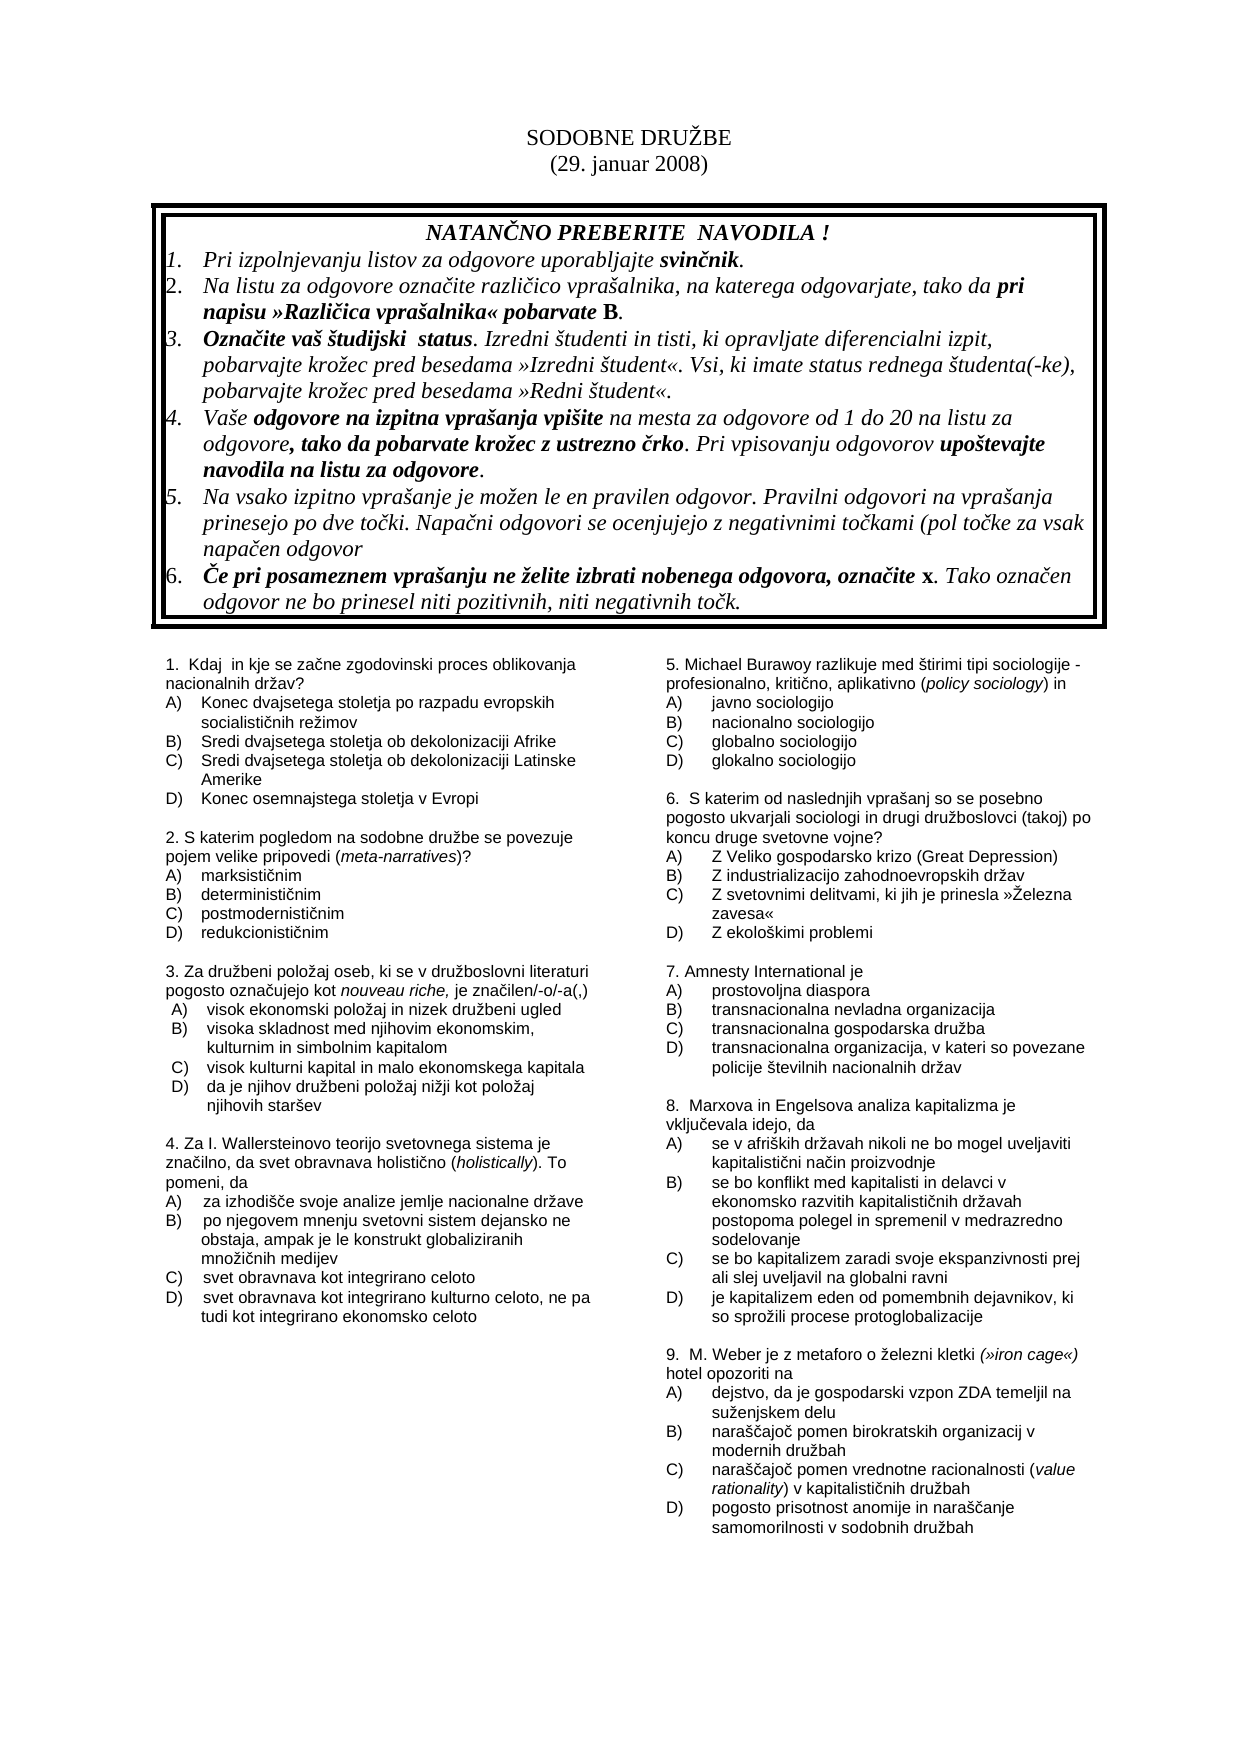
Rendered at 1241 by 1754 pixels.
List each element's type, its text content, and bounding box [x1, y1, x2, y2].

list pogosto prisotnost anomije in naraščanje samomorilnosti v sodobnih družbah [666, 1498, 1092, 1537]
list glokalno sociologijo [666, 751, 1092, 770]
text NATANČNO PREBERITE NAVODILA ! [156, 208, 1102, 246]
list visok kulturni kapital in malo ekonomskega kapitala [171, 1057, 592, 1077]
text 6. S katerim od naslednjih vprašanj so se posebno pogosto ukvarjali sociologi in drugi družboslovci (takoj) po koncu druge svetovne vojne? [666, 789, 1092, 847]
text 4. Za I. Wallersteinovo teorijo svetovnega sistema je značilno, da svet obravnava holistično (holistically). To pomeni, da [165, 1134, 592, 1192]
text 3. Za družbeni položaj oseb, ki se v družboslovni literaturi pogosto označujejo kot nouveau riche, je značilen/-o/-a(,) [165, 962, 592, 1000]
list determinističnim [165, 885, 592, 904]
list marksističnim [165, 866, 592, 885]
list Če pri posameznem vprašanju ne želite izbrati nobenega odgovora, označite x. Tako označen odgovor ne bo prinesel niti pozitivnih, niti negativnih točk. [156, 546, 1102, 624]
text (29. januar 2008) [165, 150, 1092, 177]
list globalno sociologijo [666, 732, 1092, 751]
list javno sociologijo [666, 693, 1092, 712]
list Na vsako izpitno vprašanje je možen le en pravilen odgovor. Pravilni odgovori na vprašanja prinesejo po dve točki. Napačni odgovori se ocenjujejo z negativnimi točkami (pol točke za vsak napačen odgovor [166, 483, 1092, 546]
list visok ekonomski položaj in nizek družbeni ugled [171, 1000, 592, 1019]
list po njegovem mnenju svetovni sistem dejansko ne obstaja, ampak je le konstrukt globaliziranih množičnih medijev [165, 1211, 592, 1268]
list Z industrializacijo zahodnoevropskih držav [666, 866, 1092, 885]
text 9. M. Weber je z metaforo o železni kletki (»iron cage«) hotel opozoriti na [666, 1345, 1092, 1383]
list prostovoljna diaspora [666, 981, 1092, 1000]
text 7. Amnesty International je [666, 962, 1092, 981]
list naraščajoč pomen vrednotne racionalnosti (value rationality) v kapitalističnih družbah [666, 1460, 1092, 1498]
list transnacionalna gospodarska družba [666, 1019, 1092, 1038]
list transnacionalna nevladna organizacija [666, 1000, 1092, 1019]
list Na listu za odgovore označite različico vprašalnika, na katerega odgovarjate, tako da pri napisu »Različica vprašalnika« pobarvate B. [166, 272, 1092, 325]
list za izhodišče svoje analize jemlje nacionalne države [165, 1192, 592, 1211]
list Konec dvajsetega stoletja po razpadu evropskih socialističnih režimov [165, 693, 592, 732]
list Sredi dvajsetega stoletja ob dekolonizaciji Latinske Amerike [165, 751, 592, 789]
list svet obravnava kot integrirano celoto [165, 1268, 592, 1287]
list Z Veliko gospodarsko krizo (Great Depression) [666, 847, 1092, 866]
list se bo konflikt med kapitalisti in delavci v ekonomsko razvitih kapitalističnih državah postopoma polegel in spremenil v medrazredno sodelovanje [666, 1172, 1092, 1249]
list transnacionalna organizacija, v kateri so povezane policije številnih nacionalnih držav [666, 1038, 1092, 1077]
list svet obravnava kot integrirano kulturno celoto, ne pa tudi kot integrirano ekonomsko celoto [165, 1287, 592, 1326]
list Sredi dvajsetega stoletja ob dekolonizaciji Afrike [165, 732, 592, 751]
text 8. Marxova in Engelsova analiza kapitalizma je vključevala idejo, da [666, 1096, 1092, 1134]
list Konec osemnajstega stoletja v Evropi [165, 789, 592, 808]
text SODOBNE DRUŽBE [165, 124, 1092, 150]
text 2. S katerim pogledom na sodobne družbe se povezuje pojem velike pripovedi (meta-narratives)? [165, 827, 592, 866]
text 1. Kdaj in kje se začne zgodovinski proces oblikovanja nacionalnih držav? [165, 655, 592, 693]
list Vaše odgovore na izpitna vprašanja vpišite na mesta za odgovore od 1 do 20 na listu za odgovore, tako da pobarvate krožec z ustrezno črko. Pri vpisovanju odgovorov upoštevajte navodila na listu za odgovore. [166, 404, 1092, 483]
list je kapitalizem eden od pomembnih dejavnikov, ki so sprožili procese protoglobalizacije [666, 1287, 1092, 1326]
list Označite vaš študijski status. Izredni študenti in tisti, ki opravljate diferencialni izpit, pobarvajte krožec pred besedama »Izredni študent«. Vsi, ki imate status rednega študenta(-ke), pobarvajte krožec pred besedama »Redni študent«. [166, 325, 1092, 404]
list Pri izpolnjevanju listov za odgovore uporabljajte svinčnik. [166, 246, 1092, 272]
list da je njihov družbeni položaj nižji kot položaj njihovih staršev [171, 1077, 592, 1115]
list Z ekološkimi problemi [666, 923, 1092, 942]
list Z svetovnimi delitvami, ki jih je prinesla »Železna zavesa« [666, 885, 1092, 923]
list visoka skladnost med njihovim ekonomskim, kulturnim in simbolnim kapitalom [171, 1019, 592, 1057]
list naraščajoč pomen birokratskih organizacij v modernih družbah [666, 1422, 1092, 1460]
list nacionalno sociologijo [666, 712, 1092, 732]
list dejstvo, da je gospodarski vzpon ZDA temeljil na suženjskem delu [666, 1383, 1092, 1422]
list se bo kapitalizem zaradi svoje ekspanzivnosti prej ali slej uveljavil na globalni ravni [666, 1249, 1092, 1287]
list postmodernističnim [165, 904, 592, 923]
text 5. Michael Burawoy razlikuje med štirimi tipi sociologije - profesionalno, kritično, aplikativno (policy sociology) in [666, 655, 1092, 693]
list se v afriških državah nikoli ne bo mogel uveljaviti kapitalistični način proizvodnje [666, 1134, 1092, 1172]
list redukcionističnim [165, 923, 592, 942]
